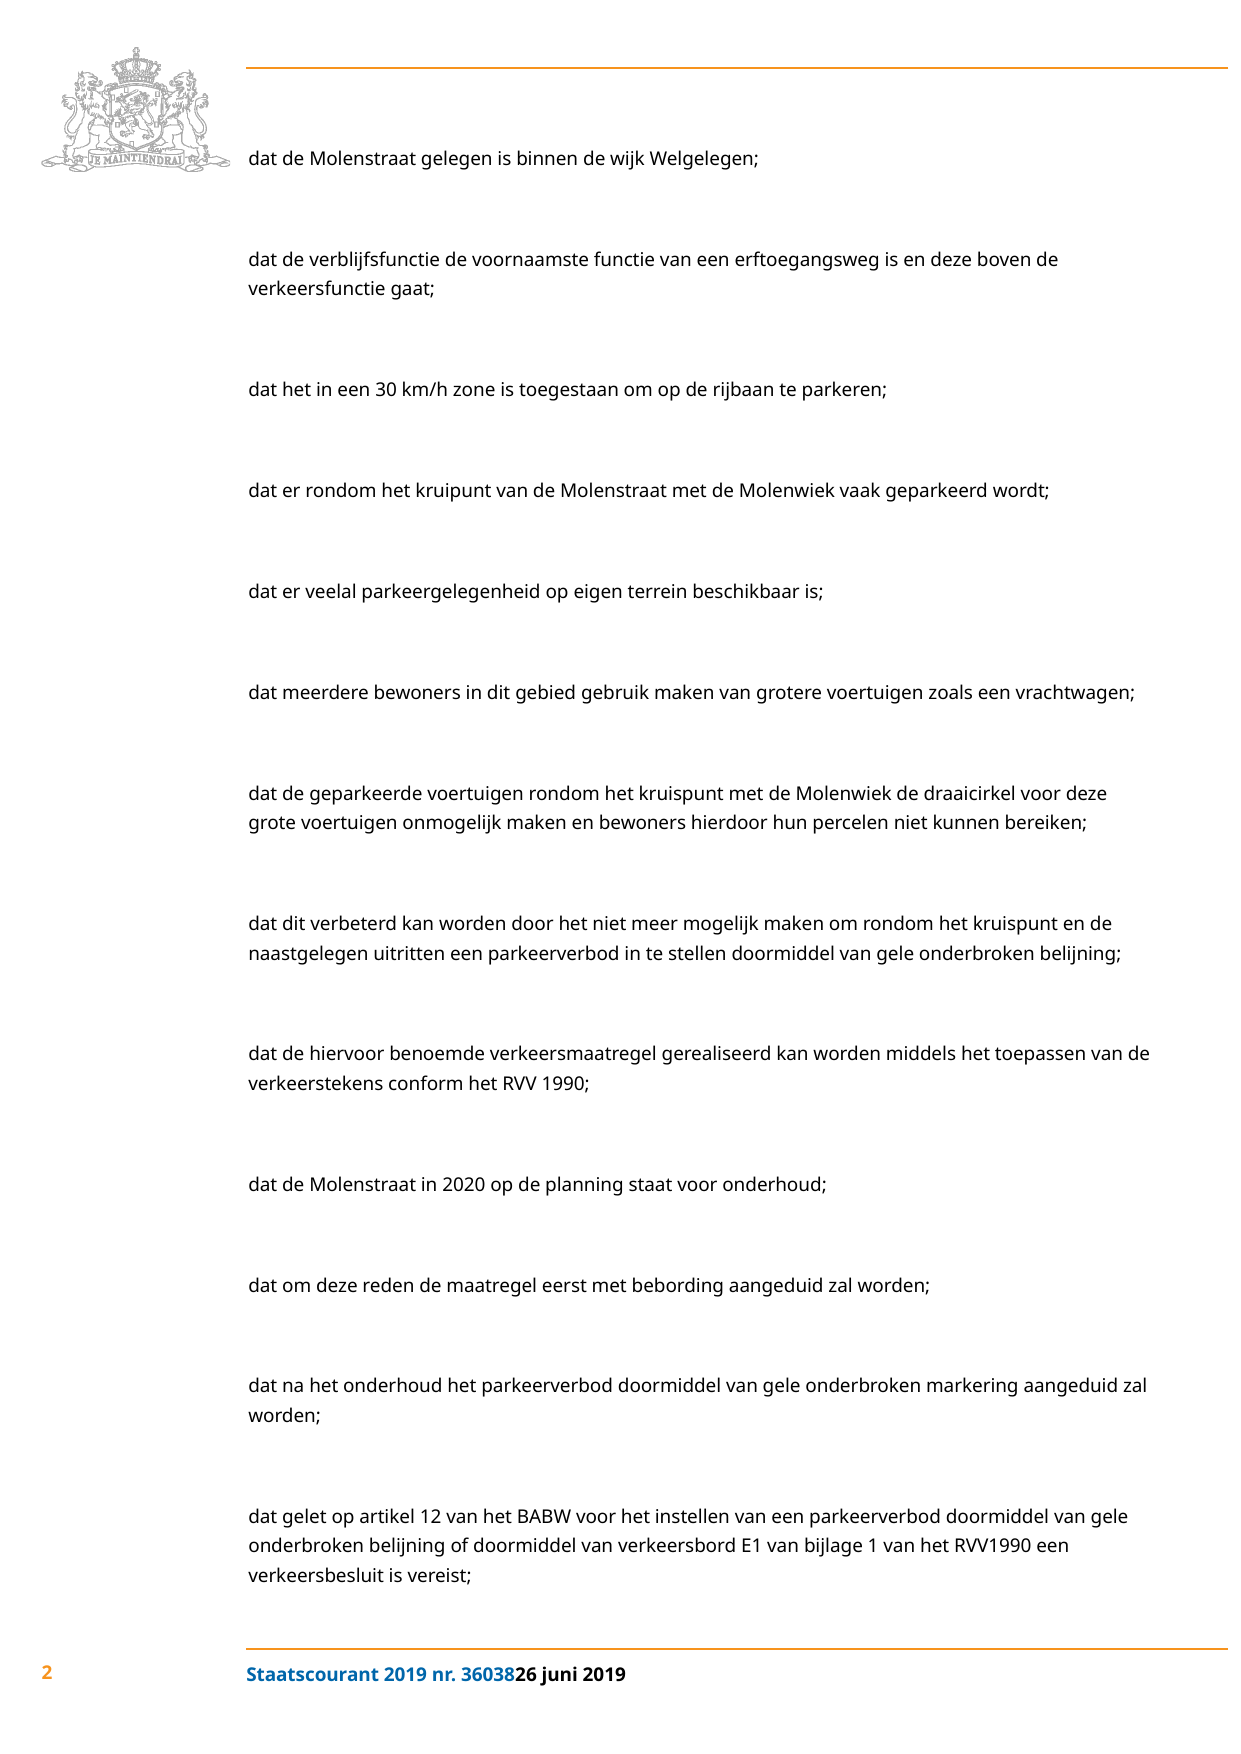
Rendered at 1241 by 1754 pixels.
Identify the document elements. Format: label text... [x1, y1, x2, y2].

picture [41, 47, 231, 172]
text dat het in een 30 km/h zone is toegestaan om op de rijbaan te parkeren; [248, 376, 1152, 402]
text dat om deze reden de maatregel eerst met bebording aangeduid zal worden; [248, 1272, 1152, 1298]
text dat er veelal parkeergelegenheid op eigen terrein beschikbaar is; [248, 578, 1152, 604]
text dat meerdere bewoners in dit gebied gebruik maken van grotere voertuigen zoals een vrachtwagen; [248, 679, 1152, 705]
text dat de verblijfsfunctie de voornaamste functie van een erftoegangsweg is en deze boven de verkeersfunctie gaat; [248, 246, 1152, 301]
text dat de Molenstraat in 2020 op de planning staat voor onderhoud; [248, 1171, 1152, 1197]
text dat de geparkeerde voertuigen rondom het kruispunt met de Molenwiek de draaicirkel voor deze grote voertuigen onmogelijk maken en bewoners hierdoor hun percelen niet kunnen bereiken; [248, 780, 1152, 835]
text dat er rondom het kruipunt van de Molenstraat met de Molenwiek vaak geparkeerd wordt; [248, 477, 1152, 503]
text dat na het onderhoud het parkeerverbod doormiddel van gele onderbroken markering aangeduid zal worden; [248, 1373, 1152, 1428]
text dat dit verbeterd kan worden door het niet meer mogelijk maken om rondom het kruispunt en de naastgelegen uitritten een parkeerverbod in te stellen doormiddel van gele onderbroken belijning; [248, 910, 1152, 966]
text dat gelet op artikel 12 van het BABW voor het instellen van een parkeerverbod doormiddel van gele onderbroken belijning of doormiddel van verkeersbord E1 van bijlage 1 van het RVV1990 een verkeersbesluit is vereist; [248, 1503, 1152, 1588]
text dat de hiervoor benoemde verkeersmaatregel gerealiseerd kan worden middels het toepassen van de verkeerstekens conform het RVV 1990; [248, 1041, 1152, 1096]
text dat de Molenstraat gelegen is binnen de wijk Welgelegen; [248, 145, 1152, 171]
